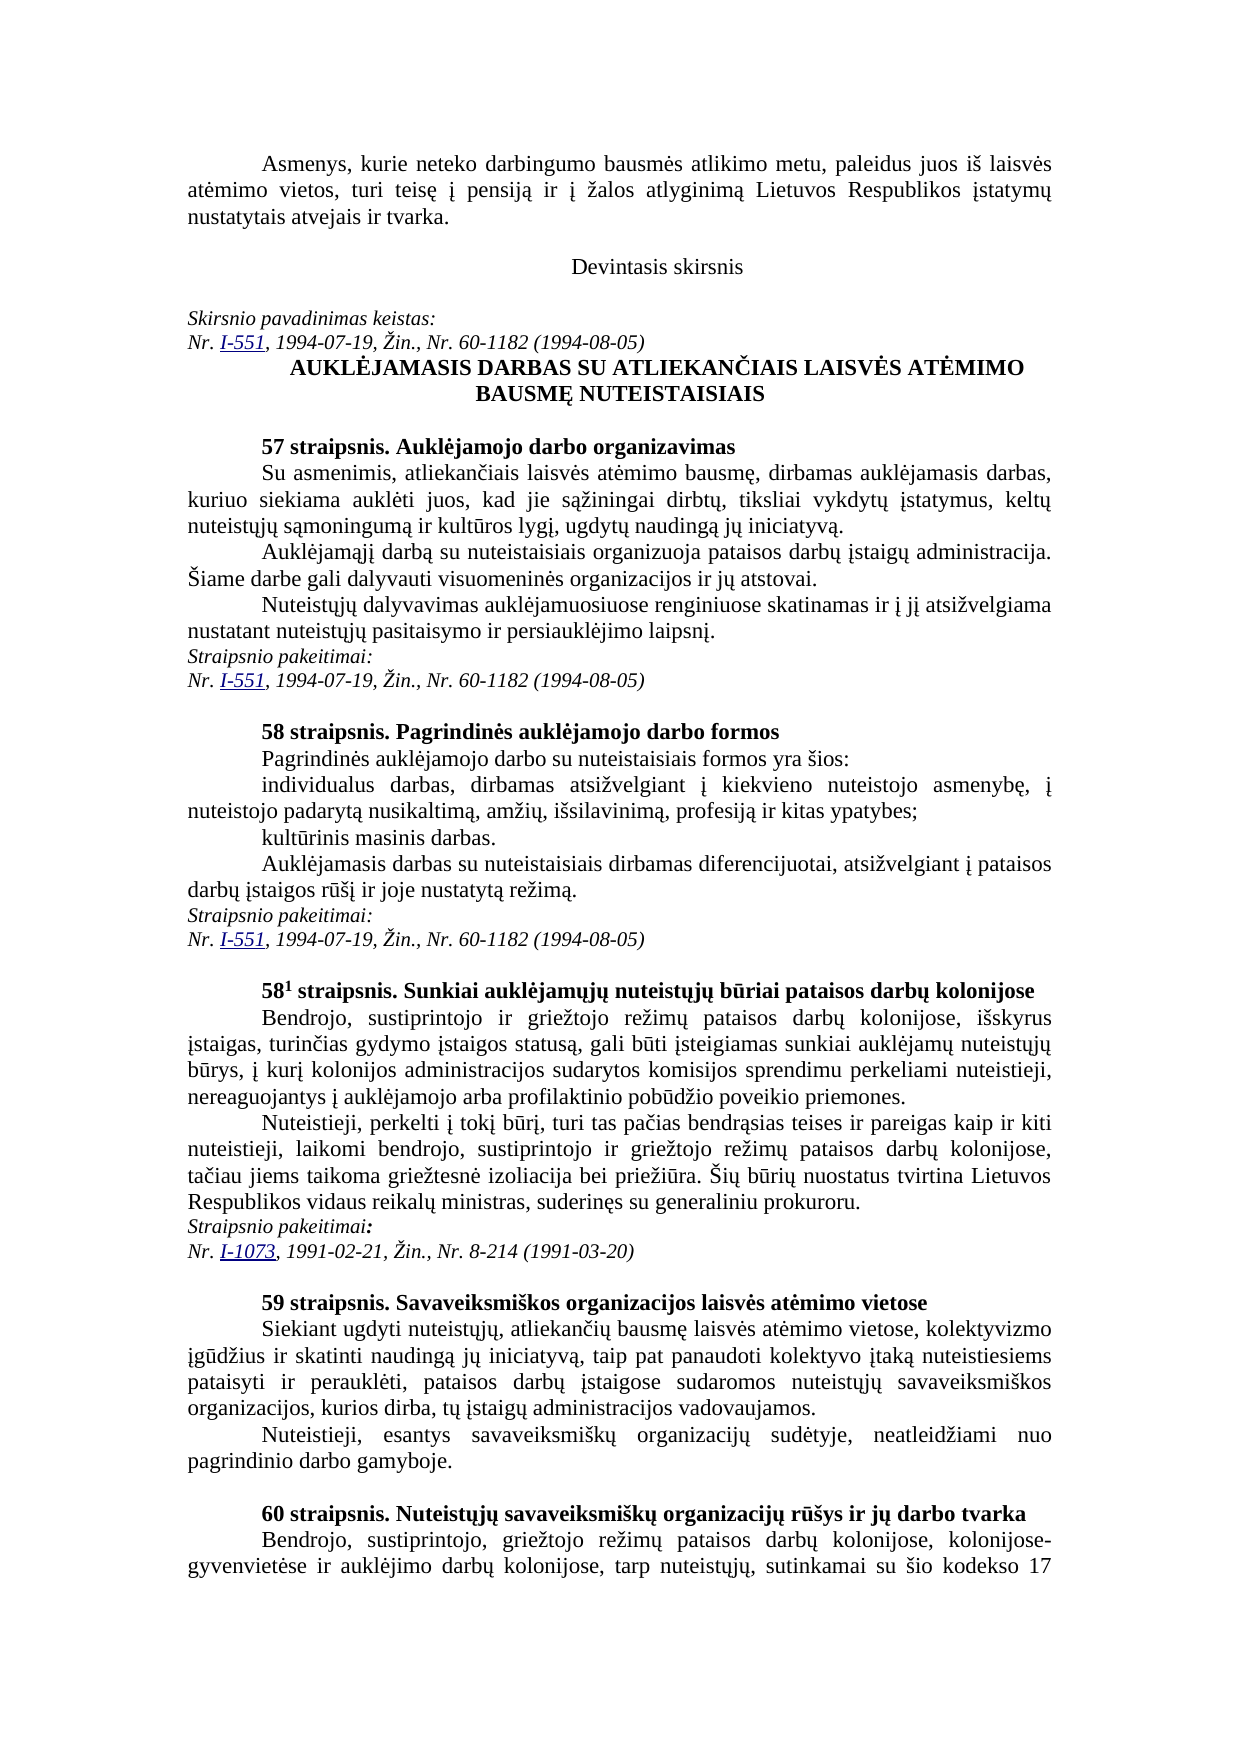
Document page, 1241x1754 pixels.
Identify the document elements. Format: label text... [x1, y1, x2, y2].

text Pagrindinės auklėjamojo darbo su nuteistaisiais formos yra šios: [187, 745, 1053, 771]
text 581 straipsnis. Sunkiai auklėjamųjų nuteistųjų būriai pataisos darbų kolonijose [187, 977, 1053, 1004]
text Nr. I-1073, 1991-02-21, Žin., Nr. 8-214 (1991-03-20) [187, 1238, 1053, 1263]
text Straipsnio pakeitimai: [187, 903, 1053, 927]
text Auklėjamąjį darbą su nuteistaisiais organizuoja pataisos darbų įstaigų administracija. Šiame darbe gali dalyvauti visuomeninės organizacijos ir jų atstovai. [187, 538, 1053, 591]
text 59 straipsnis. Savaveiksmiškos organizacijos laisvės atėmimo vietose [187, 1289, 1053, 1315]
text Auklėjamasis darbas su nuteistaisiais dirbamas diferencijuotai, atsižvelgiant į pataisos darbų įstaigos rūšį ir joje nustatytą režimą. [187, 850, 1053, 903]
text Bendrojo, sustiprintojo, griežtojo režimų pataisos darbų kolonijose, kolonijose-gyvenvietėse ir auklėjimo darbų kolonijose, tarp nuteistųjų, sutinkamai su šio kodekso 17 [187, 1526, 1053, 1579]
text Bendrojo, sustiprintojo ir griežtojo režimų pataisos darbų kolonijose, išskyrus įstaigas, turinčias gydymo įstaigos statusą, gali būti įsteigiamas sunkiai auklėjamų nuteistųjų būrys, į kurį kolonijos administracijos sudarytos komisijos sprendimu perkeliami nuteistieji, nereaguojantys į auklėjamojo arba profilaktinio pobūdžio poveikio priemones. [187, 1004, 1053, 1109]
text 60 straipsnis. Nuteistųjų savaveiksmiškų organizacijų rūšys ir jų darbo tvarka [187, 1500, 1053, 1526]
text Su asmenimis, atliekančiais laisvės atėmimo bausmę, dirbamas auklėjamasis darbas, kuriuo siekiama auklėti juos, kad jie sąžiningai dirbtų, tiksliai vykdytų įstatymus, keltų nuteistųjų sąmoningumą ir kultūros lygį, ugdytų naudingą jų iniciatyvą. [187, 459, 1053, 538]
text individualus darbas, dirbamas atsižvelgiant į kiekvieno nuteistojo asmenybę, į nuteistojo padarytą nusikaltimą, amžių, išsilavinimą, profesiją ir kitas ypatybes; [187, 771, 1053, 824]
text Straipsnio pakeitimai: [187, 1214, 1053, 1238]
text 58 straipsnis. Pagrindinės auklėjamojo darbo formos [187, 718, 1053, 745]
text Skirsnio pavadinimas keistas: [187, 306, 1053, 330]
text Nr. I-551, 1994-07-19, Žin., Nr. 60-1182 (1994-08-05) [187, 668, 1053, 692]
text Nr. I-551, 1994-07-19, Žin., Nr. 60-1182 (1994-08-05) [187, 927, 1053, 951]
text kultūrinis masinis darbas. [187, 824, 1053, 850]
text Nr. I-551, 1994-07-19, Žin., Nr. 60-1182 (1994-08-05) [187, 330, 1053, 354]
text 57 straipsnis. Auklėjamojo darbo organizavimas [187, 433, 1053, 459]
text Devintasis skirsnis [187, 253, 1053, 279]
text Nuteistųjų dalyvavimas auklėjamuosiuose renginiuose skatinamas ir į jį atsižvelgiama nustatant nuteistųjų pasitaisymo ir persiauklėjimo laipsnį. [187, 591, 1053, 644]
text AUKLĖJAMASIS DARBAS SU ATLIEKANČIAIS LAISVĖS ATĖMIMO BAUSMĘ NUTEISTAISIAIS [187, 354, 1053, 407]
text Nuteistieji, perkelti į tokį būrį, turi tas pačias bendrąsias teises ir pareigas kaip ir kiti nuteistieji, laikomi bendrojo, sustiprintojo ir griežtojo režimų pataisos darbų kolonijose, tačiau jiems taikoma griežtesnė izoliacija bei priežiūra. Šių būrių nuostatus tvirtina Lietuvos Respublikos vidaus reikalų ministras, suderinęs su generaliniu prokuroru. [187, 1109, 1053, 1214]
text Nuteistieji, esantys savaveiksmiškų organizacijų sudėtyje, neatleidžiami nuo pagrindinio darbo gamyboje. [187, 1421, 1053, 1473]
text Asmenys, kurie neteko darbingumo bausmės atlikimo metu, paleidus juos iš laisvės atėmimo vietos, turi teisę į pensiją ir į žalos atlyginimą Lietuvos Respublikos įstatymų nustatytais atvejais ir tvarka. [187, 150, 1053, 229]
text Straipsnio pakeitimai: [187, 644, 1053, 668]
text Siekiant ugdyti nuteistųjų, atliekančių bausmę laisvės atėmimo vietose, kolektyvizmo įgūdžius ir skatinti naudingą jų iniciatyvą, taip pat panaudoti kolektyvo įtaką nuteistiesiems pataisyti ir perauklėti, pataisos darbų įstaigose sudaromos nuteistųjų savaveiksmiškos organizacijos, kurios dirba, tų įstaigų administracijos vadovaujamos. [187, 1315, 1053, 1421]
